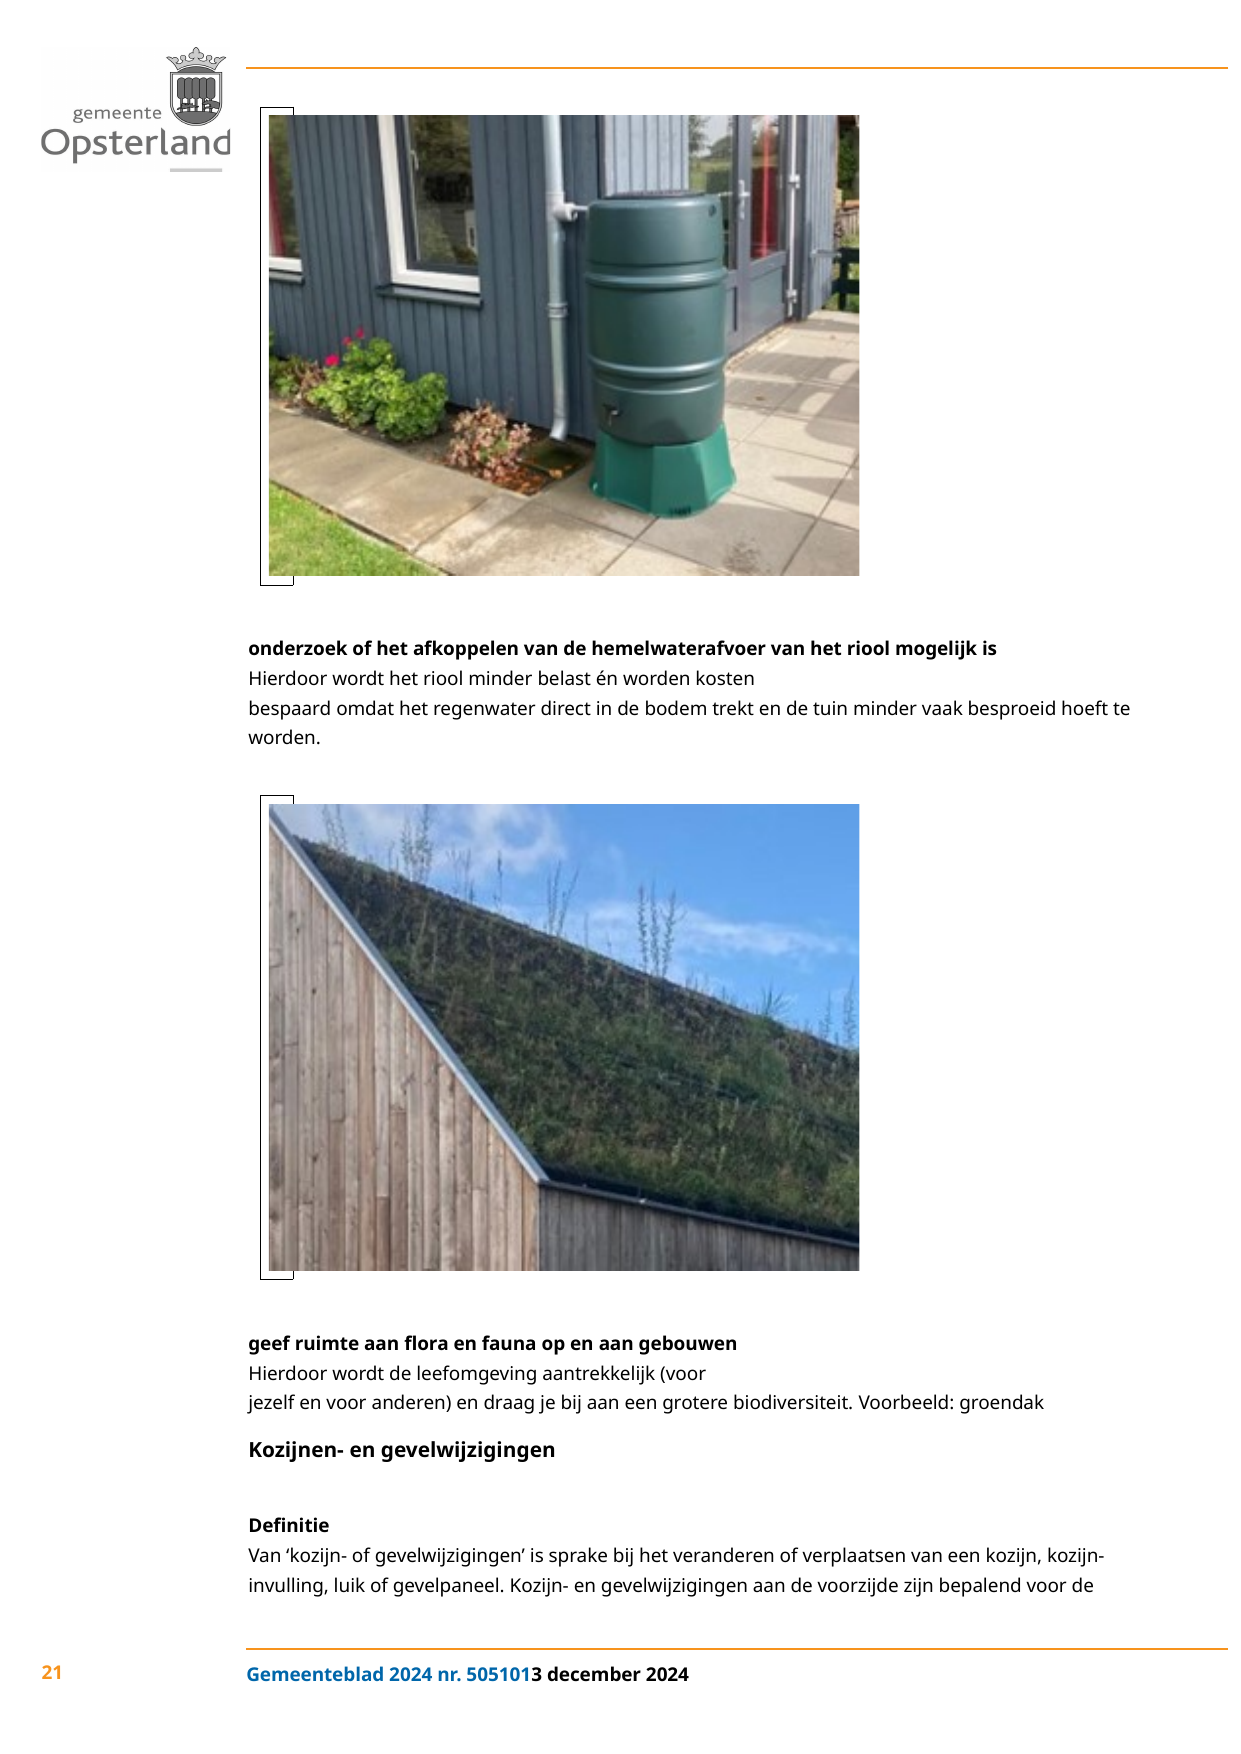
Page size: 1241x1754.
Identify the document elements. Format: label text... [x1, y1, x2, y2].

text Kozijnen- en gevelwijzigingen [248, 1435, 1152, 1463]
text Hierdoor wordt het riool minder belast én worden kosten bespaard omdat het regenwater direct in de bodem trekt en de tuin minder vaak besproeid hoeft te worden. [248, 665, 1152, 750]
text onderzoek of het afkoppelen van de hemelwaterafvoer van het riool mogelijk is [248, 636, 1152, 661]
text geef ruimte aan flora en fauna op en aan gebouwen [248, 1330, 1152, 1356]
picture [41, 47, 231, 172]
text Definitie [248, 1513, 1152, 1538]
text Hierdoor wordt de leefomgeving aantrekkelijk (voor jezelf en voor anderen) en draag je bij aan een grotere biodiversiteit. Voorbeeld: groendak [248, 1360, 1152, 1415]
picture [268, 115, 860, 576]
text Van ‘kozijn- of gevelwijzigingen’ is sprake bij het veranderen of verplaatsen van een kozijn, kozijn-invulling, luik of gevelpaneel. Kozijn- en gevelwijzigingen aan de voorzijde zijn bepalend voor de [248, 1542, 1152, 1597]
picture [268, 804, 860, 1271]
